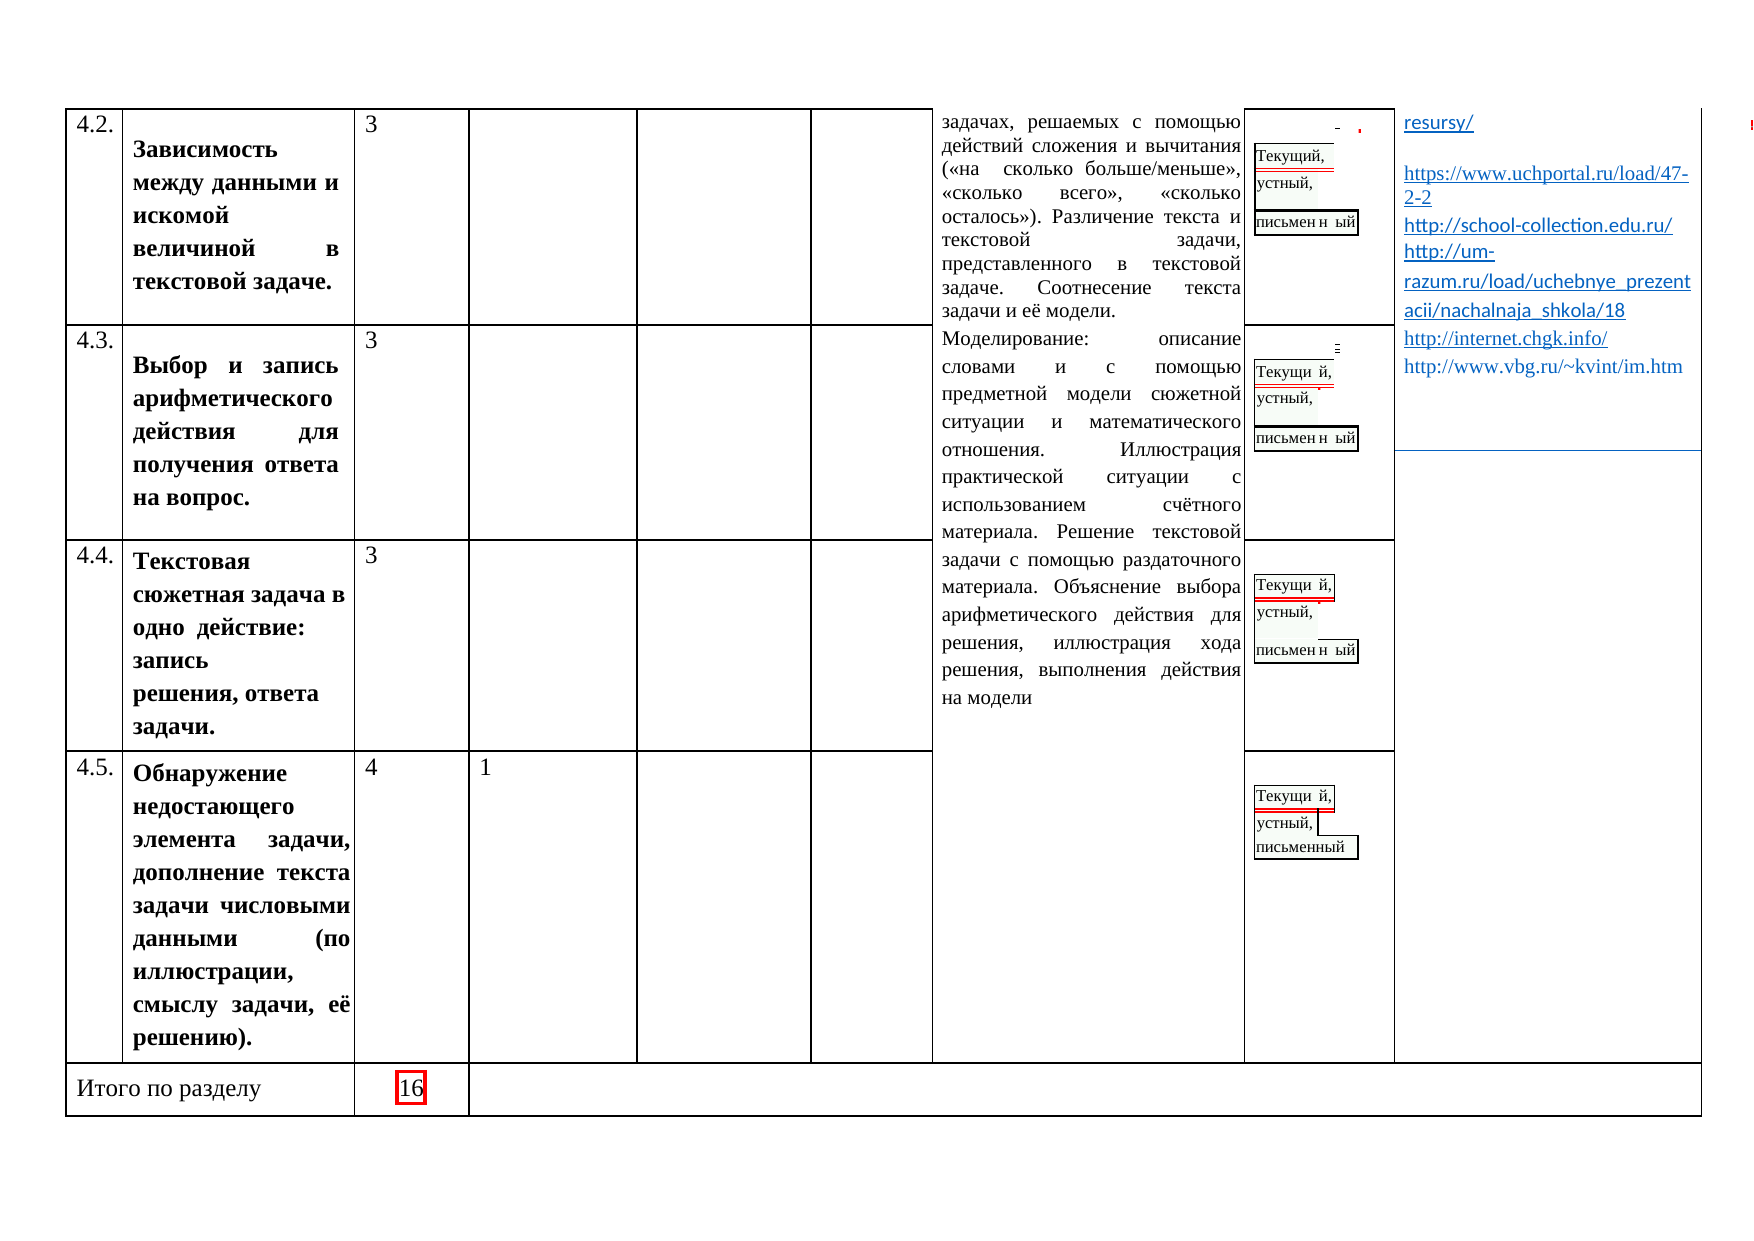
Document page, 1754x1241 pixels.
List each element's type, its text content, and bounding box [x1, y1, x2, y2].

table_cell письменный [1255, 836, 1357, 858]
table_cell письмен [1256, 212, 1318, 234]
table_cell [470, 326, 636, 539]
table_cell [1318, 541, 1334, 574]
table_cell ый [1334, 640, 1357, 662]
table_cell [1255, 326, 1318, 358]
table_cell 16 [355, 1064, 468, 1115]
table_cell [1334, 236, 1358, 324]
table_cell [1318, 602, 1334, 638]
table_cell й, [1318, 575, 1334, 597]
table_cell [1255, 860, 1358, 1062]
table_cell [1245, 541, 1254, 750]
table_cell устный, [1256, 172, 1318, 209]
table_cell письмен [1255, 640, 1318, 662]
table_cell 4.3. [67, 326, 122, 539]
table_cell [1255, 752, 1318, 784]
table_cell [1358, 326, 1394, 539]
table_cell [1318, 388, 1334, 425]
table_cell 4.5. [67, 752, 122, 1062]
table_cell [470, 541, 636, 750]
table_cell 3 [355, 326, 468, 539]
table_cell [1245, 752, 1254, 1062]
table_cell [1245, 110, 1254, 324]
table_cell ый [1334, 212, 1357, 234]
table_cell 4.2. [67, 110, 122, 324]
table_cell [1318, 236, 1334, 324]
table_cell [1318, 172, 1334, 209]
table_cell [1318, 326, 1334, 358]
table_cell [1318, 452, 1334, 539]
table_cell [812, 326, 932, 539]
table_cell 3 [355, 541, 468, 750]
table_cell Текущи [1255, 786, 1318, 808]
table_cell [638, 110, 810, 324]
table_cell [1358, 541, 1394, 750]
table_cell [638, 752, 810, 1062]
table_cell [638, 326, 810, 539]
table_cell [638, 541, 810, 750]
table_cell [1334, 326, 1358, 425]
table_cell [1255, 541, 1318, 574]
table_cell Выбор и запись арифметического действия для получения ответа на вопрос. [123, 326, 354, 539]
table_cell [1395, 451, 1701, 1062]
table_cell Итого по разделу [67, 1064, 354, 1115]
table_cell [812, 752, 932, 1062]
table_cell [1318, 752, 1334, 784]
table_cell н [1318, 428, 1334, 450]
table_cell [1255, 236, 1318, 324]
table_cell н [1318, 212, 1334, 234]
table_cell ый [1334, 428, 1357, 450]
table_cell [1245, 326, 1254, 539]
table_cell Текущи [1255, 360, 1318, 383]
table_cell [1319, 813, 1334, 835]
table_cell [1358, 110, 1394, 324]
table_cell 1 [470, 752, 636, 1062]
table_cell [470, 110, 636, 324]
table_cell 3 [355, 110, 468, 324]
table_cell [1334, 452, 1358, 539]
table_cell Обнаружение недостающего элемента задачи, дополнение текста задачи числовыми данными (по иллюстрации, смыслу задачи, её решению). [123, 752, 354, 1062]
table_cell [1334, 752, 1358, 835]
table_cell й, [1318, 360, 1334, 383]
table_cell устный, [1255, 602, 1318, 638]
table_cell й, [1318, 786, 1334, 808]
table_cell [812, 541, 932, 750]
table_cell устный, [1255, 388, 1318, 425]
table_cell Зависимость между данными и искомой величиной в текстовой задаче. [123, 110, 354, 324]
table_cell устный, [1255, 813, 1317, 835]
table_cell Текущий, [1256, 144, 1334, 168]
table_cell [1318, 664, 1334, 750]
table_cell Текстовая сюжетная задача в одно действие: запись решения, ответа задачи. [123, 541, 354, 750]
table_cell [1358, 752, 1394, 1062]
table_cell [1255, 664, 1318, 750]
table_cell письмен [1255, 428, 1318, 450]
table_cell [812, 110, 932, 324]
table_cell [1255, 110, 1334, 143]
table_cell н [1318, 640, 1334, 662]
table_cell [1255, 452, 1318, 539]
table_cell [1334, 110, 1358, 209]
table_cell [470, 1064, 1701, 1115]
table_cell Текущи [1255, 575, 1318, 597]
table_cell [1334, 541, 1358, 638]
table_cell 4 [355, 752, 468, 1062]
table_cell 4.4. [67, 541, 122, 750]
table_cell [1334, 664, 1358, 750]
